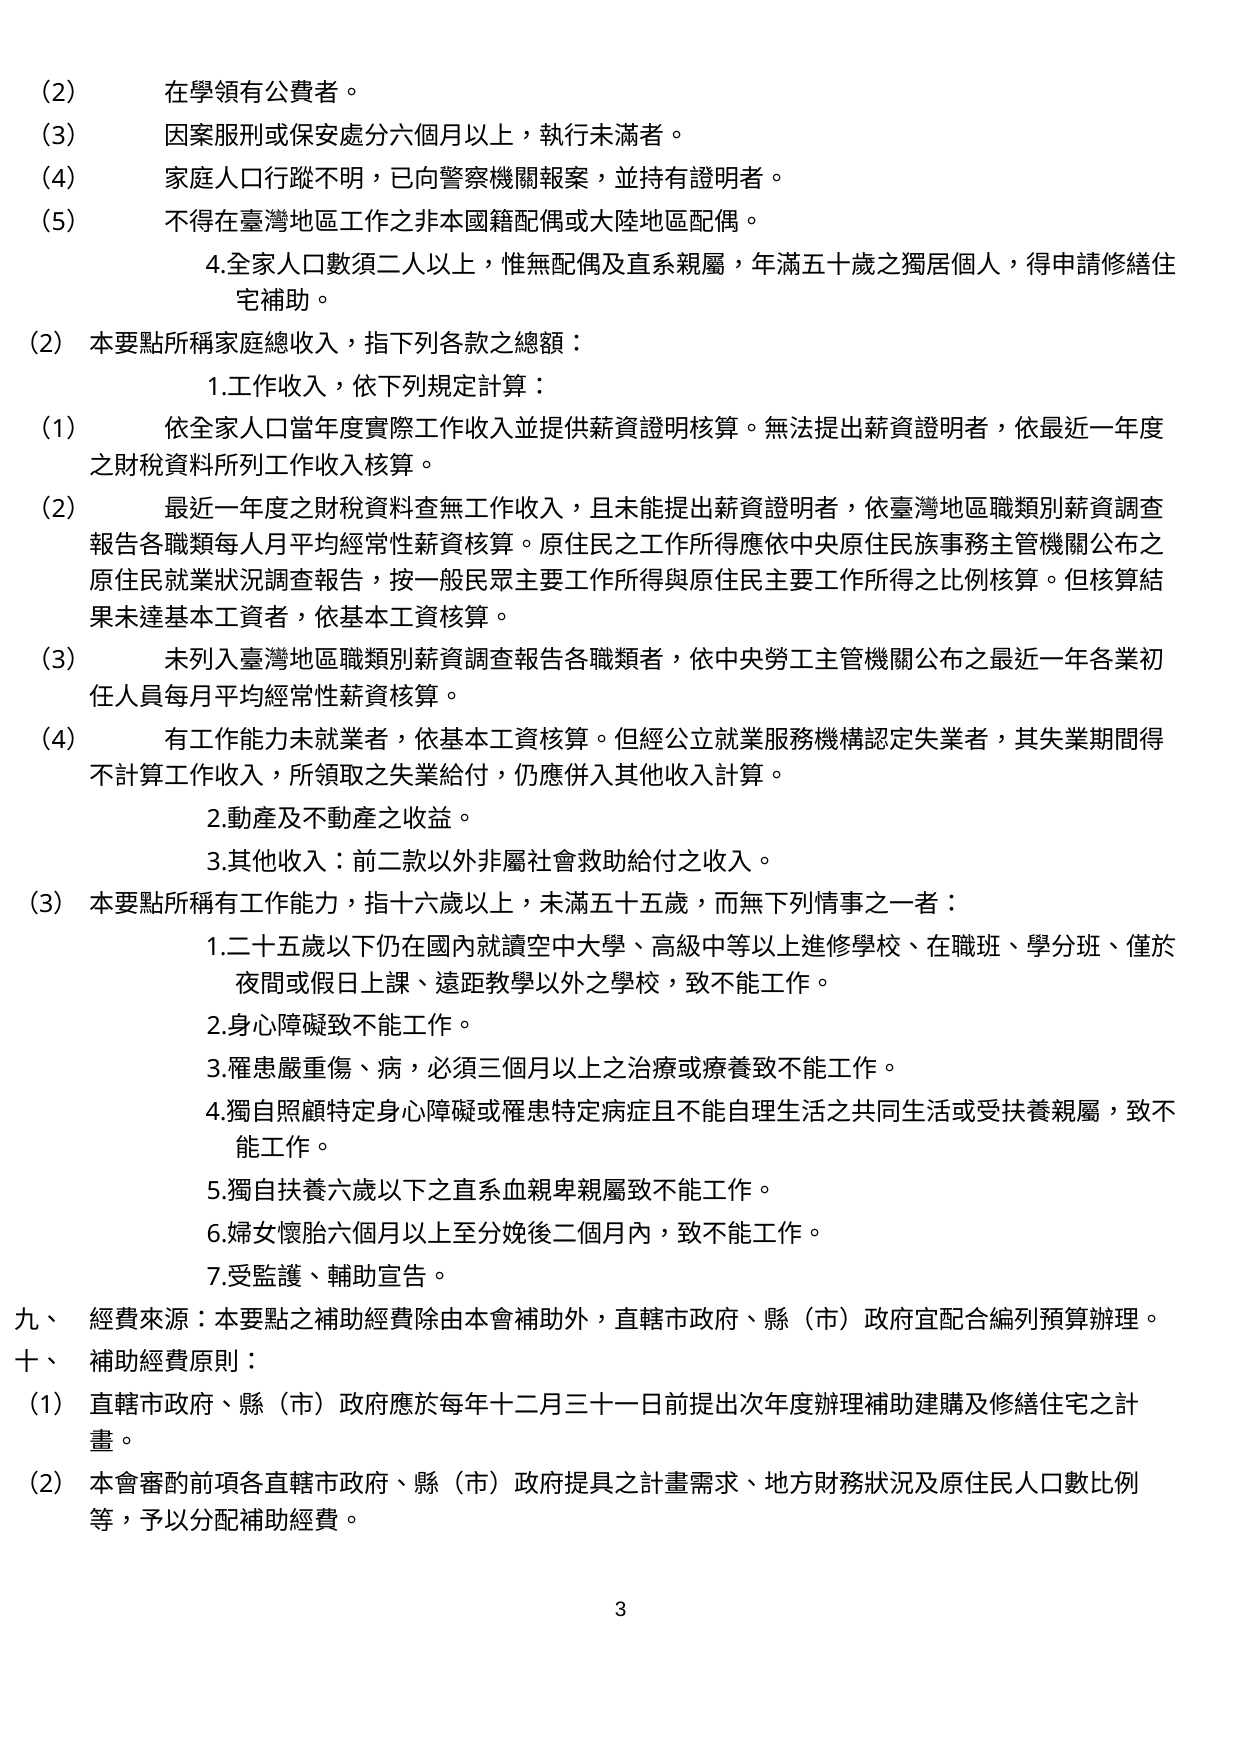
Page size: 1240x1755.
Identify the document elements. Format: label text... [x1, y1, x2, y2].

text 3.罹患嚴重傷、病，必須三個月以上之治療或療養致不能工作。 [206, 1051, 1177, 1085]
text 3.其他收入：前二款以外非屬社會救助給付之收入。 [206, 843, 1177, 877]
list 本要點所稱家庭總收入，指下列各款之總額： [14, 325, 1177, 359]
text 2.身心障礙致不能工作。 [206, 1008, 1177, 1042]
text 5.獨自扶養六歲以下之直系血親卑親屬致不能工作。 [206, 1173, 1177, 1207]
text 1.工作收入，依下列規定計算： [206, 368, 1177, 402]
text 7.受監護、輔助宣告。 [206, 1258, 1177, 1292]
list 有工作能力未就業者，依基本工資核算。但經公立就業服務機構認定失業者，其失業期間得不計算工作收入，所領取之失業給付，仍應併入其他收入計算。 [26, 721, 1177, 792]
text 4.全家人口數須二人以上，惟無配偶及直系親屬，年滿五十歲之獨居個人，得申請修繕住宅補助。 [205, 246, 1177, 317]
text 2.動產及不動產之收益。 [206, 800, 1177, 834]
list 本會審酌前項各直轄市政府、縣（市）政府提具之計畫需求、地方財務狀況及原住民人口數比例等，予以分配補助經費。 [14, 1466, 1177, 1536]
list 因案服刑或保安處分六個月以上，執行未滿者。 [26, 118, 1177, 152]
list 未列入臺灣地區職類別薪資調查報告各職類者，依中央勞工主管機關公布之最近一年各業初任人員每月平均經常性薪資核算。 [26, 642, 1177, 712]
list 在學領有公費者。 [26, 75, 1177, 109]
list 本要點所稱有工作能力，指十六歲以上，未滿五十五歲，而無下列情事之一者： [14, 886, 1177, 920]
text 1.二十五歲以下仍在國內就讀空中大學、高級中等以上進修學校、在職班、學分班、僅於夜間或假日上課、遠距教學以外之學校，致不能工作。 [205, 929, 1177, 999]
text 4.獨自照顧特定身心障礙或罹患特定病症且不能自理生活之共同生活或受扶養親屬，致不能工作。 [205, 1094, 1177, 1164]
list 依全家人口當年度實際工作收入並提供薪資證明核算。無法提出薪資證明者，依最近一年度之財稅資料所列工作收入核算。 [26, 411, 1177, 481]
list 家庭人口行蹤不明，已向警察機關報案，並持有證明者。 [26, 161, 1177, 195]
text 6.婦女懷胎六個月以上至分娩後二個月內，致不能工作。 [206, 1216, 1177, 1250]
list 最近一年度之財稅資料查無工作收入，且未能提出薪資證明者，依臺灣地區職類別薪資調查報告各職類每人月平均經常性薪資核算。原住民之工作所得應依中央原住民族事務主管機關公布之原住民就業狀況調查報告，按一般民眾主要工作所得與原住民主要工作所得之比例核算。但核算結果未達基本工資者，依基本工資核算。 [26, 490, 1177, 633]
list 不得在臺灣地區工作之非本國籍配偶或大陸地區配偶。 [26, 203, 1177, 237]
list 經費來源：本要點之補助經費除由本會補助外，直轄市政府、縣（市）政府宜配合編列預算辦理。 [14, 1301, 1177, 1335]
list 補助經費原則： [14, 1344, 1177, 1378]
list 直轄市政府、縣（市）政府應於每年十二月三十一日前提出次年度辦理補助建購及修繕住宅之計畫。 [14, 1387, 1177, 1457]
